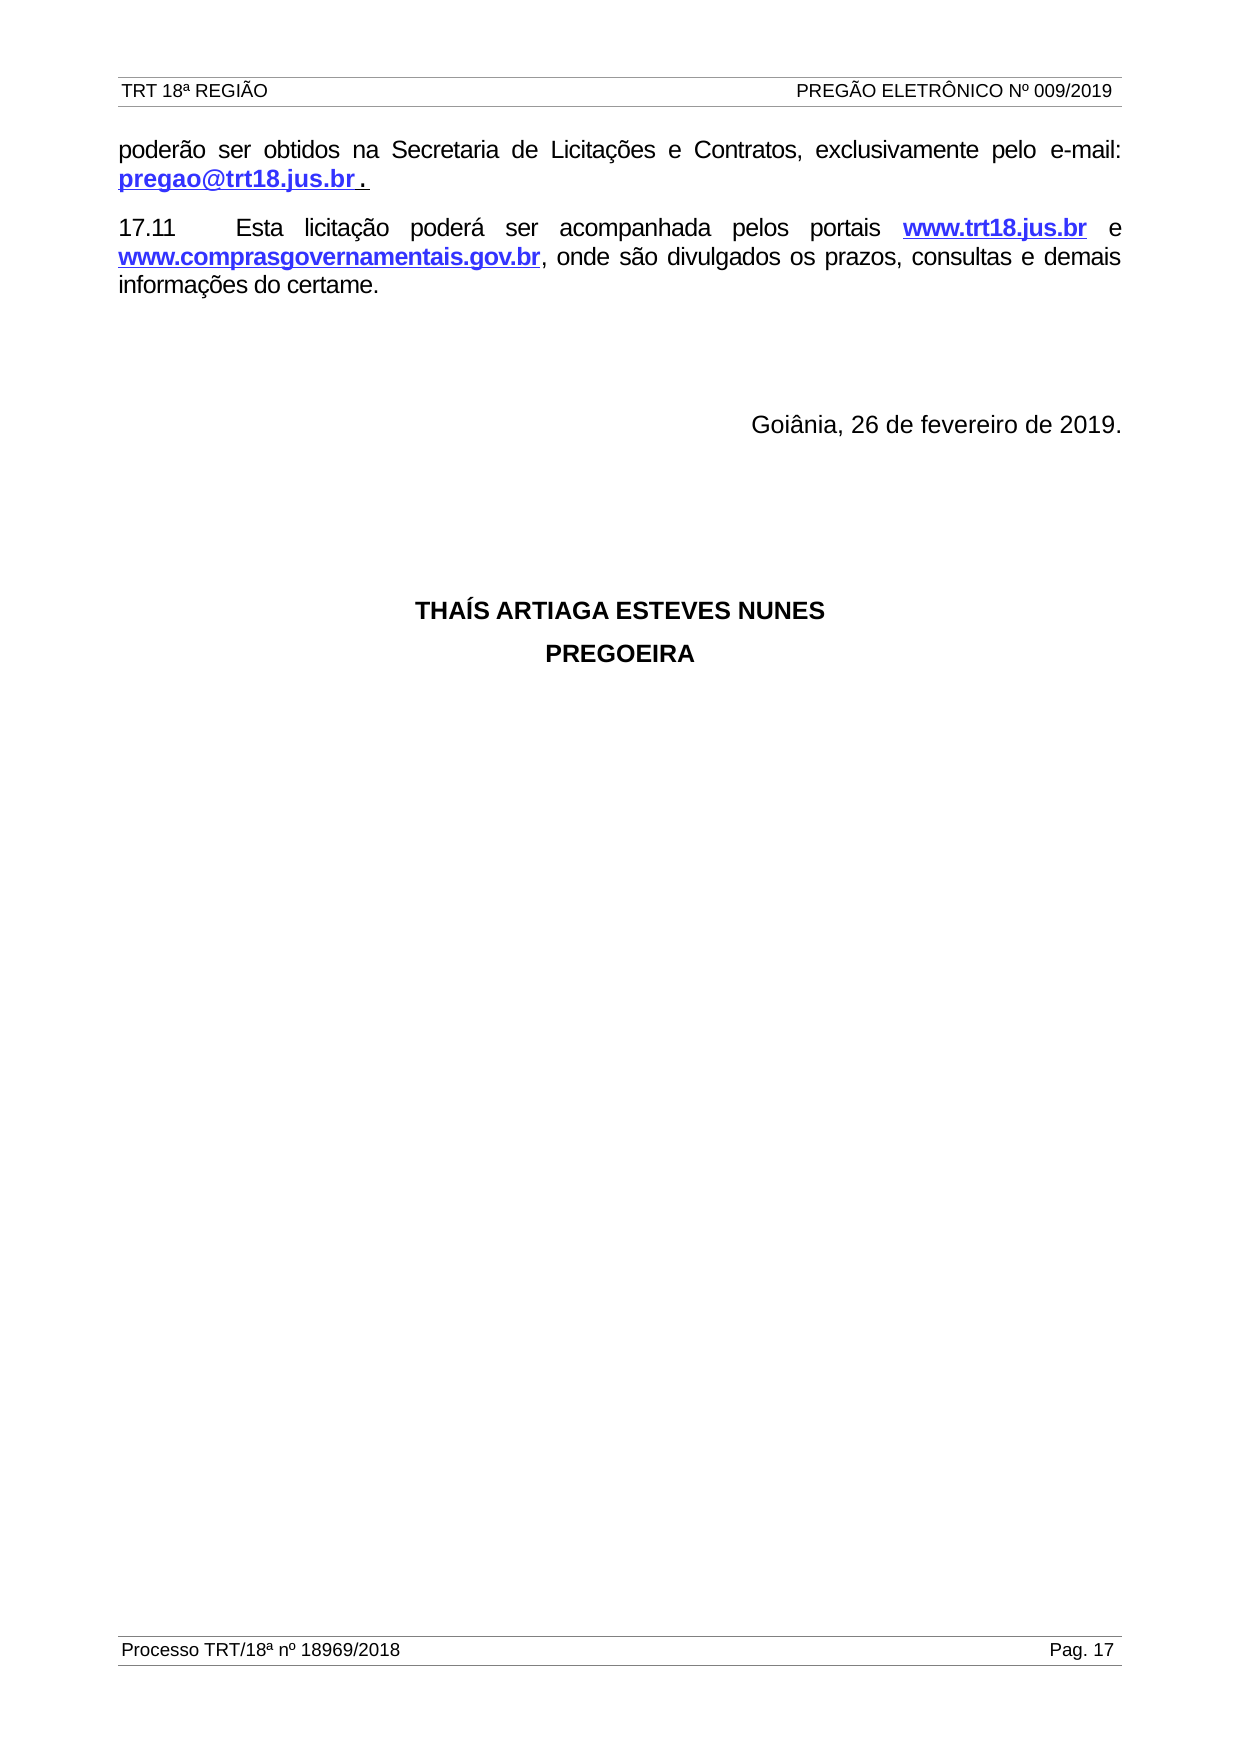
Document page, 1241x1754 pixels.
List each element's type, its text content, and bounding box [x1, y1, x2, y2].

list poderão ser obtidos na Secretaria de Licitações e Contratos, exclusivamente pelo e-mail: pregao@trt18.jus.br. [118, 136, 1122, 195]
text PREGOEIRA [118, 639, 1122, 667]
list 17.11 Esta licitação poderá ser acompanhada pelos portais www.trt18.jus.br e www.comprasgovernamentais.gov.br, onde são divulgados os prazos, consultas e demais informações do certame. [118, 213, 1122, 299]
text Goiânia, 26 de fevereiro de 2019. [118, 410, 1122, 438]
text THAÍS ARTIAGA ESTEVES NUNES [118, 596, 1122, 624]
